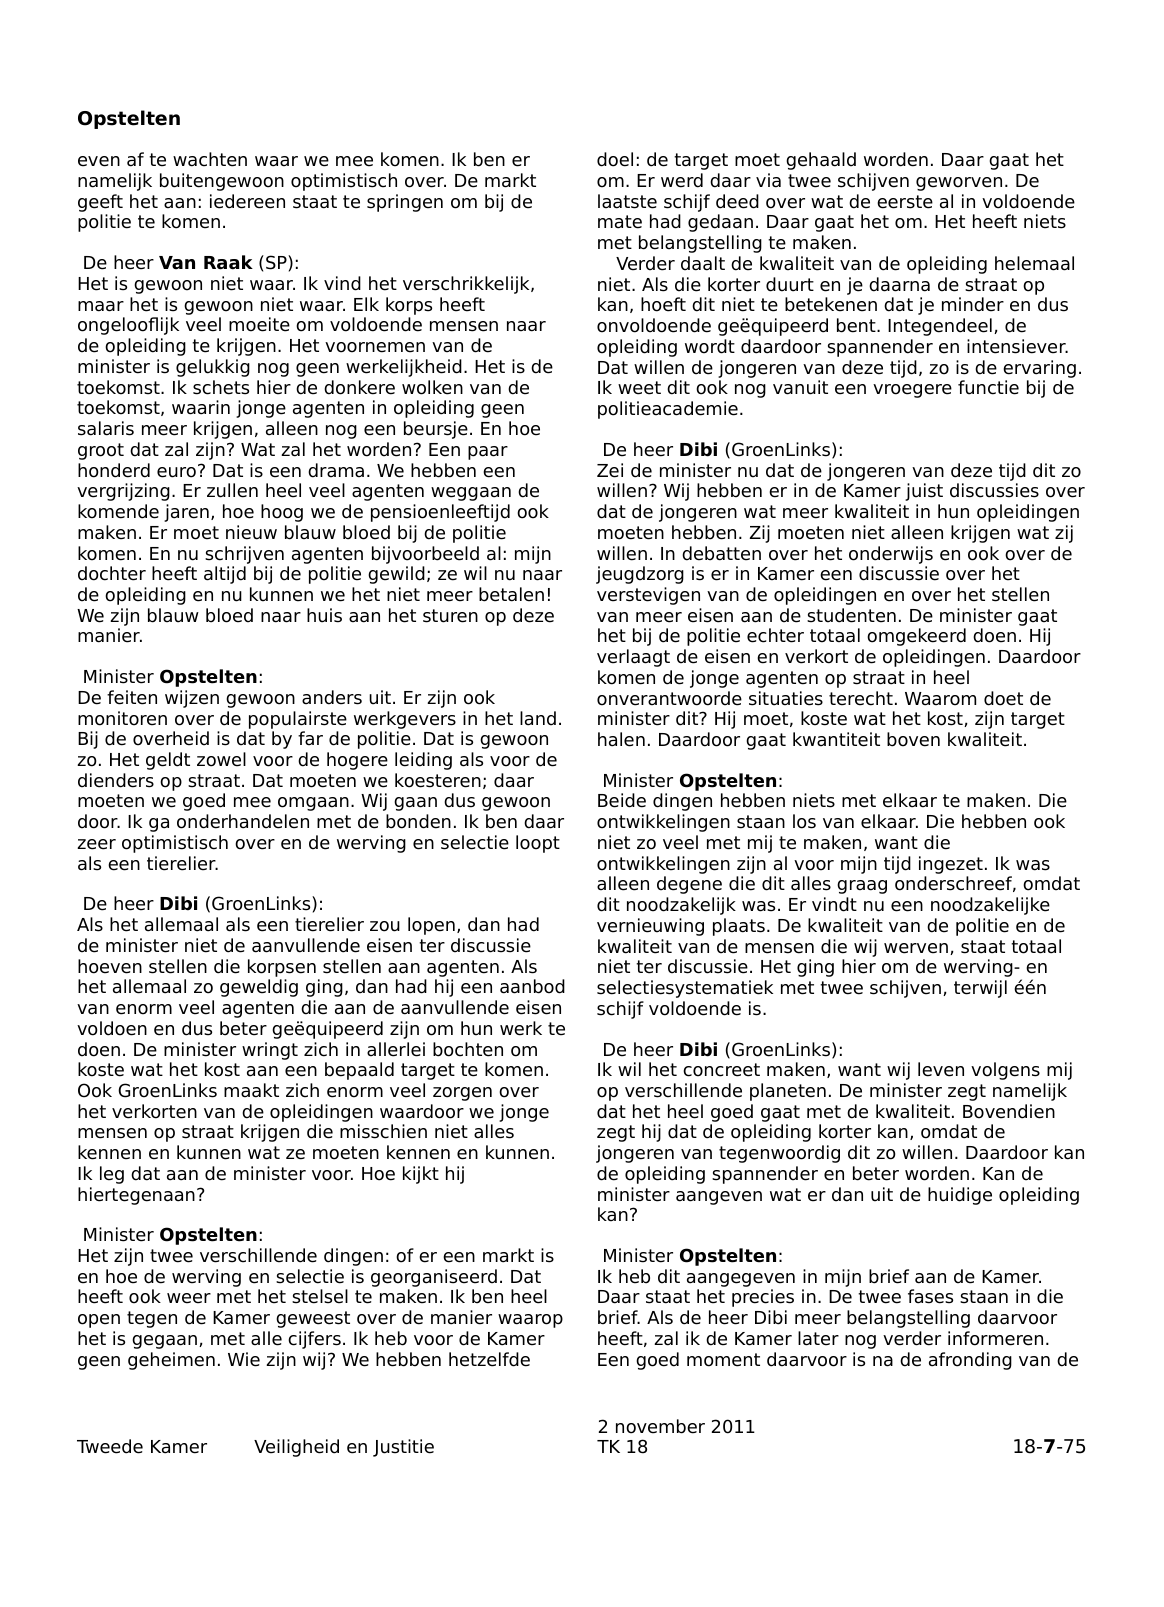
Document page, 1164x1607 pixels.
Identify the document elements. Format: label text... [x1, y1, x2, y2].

text Minister Opstelten: [77, 1225, 567, 1246]
text Verder daalt de kwaliteit van de opleiding helemaal niet. Als die korter duurt en je daarna de straat op kan, hoeft dit niet te betekenen dat je minder en dus onvoldoende geëquipeerd bent. Integendeel, de opleiding wordt daardoor spannender en intensiever. Dat willen de jongeren van deze tijd, zo is de ervaring. Ik weet dit ook nog vanuit een vroegere functie bij de politieacademie. [596, 254, 1087, 420]
text De heer Dibi (GroenLinks): [77, 894, 567, 915]
text doel: de target moet gehaald worden. Daar gaat het om. Er werd daar via twee schijven geworven. De laatste schijf deed over wat de eerste al in voldoende mate had gedaan. Daar gaat het om. Het heeft niets met belangstelling te maken. [596, 150, 1087, 254]
text Ik wil het concreet maken, want wij leven volgens mij op verschillende planeten. De minister zegt namelijk dat het heel goed gaat met de kwaliteit. Bovendien zegt hij dat de opleiding korter kan, omdat de jongeren van tegenwoordig dit zo willen. Daardoor kan de opleiding spannender en beter worden. Kan de minister aangeven wat er dan uit de huidige opleiding kan? [596, 1060, 1087, 1226]
text Het zijn twee verschillende dingen: of er een markt is en hoe de werving en selectie is georganiseerd. Dat heeft ook weer met het stelsel te maken. Ik ben heel open tegen de Kamer geweest over de manier waarop het is gegaan, met alle cijfers. Ik heb voor de Kamer geen geheimen. Wie zijn wij? We hebben hetzelfde [77, 1246, 567, 1370]
text Beide dingen hebben niets met elkaar te maken. Die ontwikkelingen staan los van elkaar. Die hebben ook niet zo veel met mij te maken, want die ontwikkelingen zijn al voor mijn tijd ingezet. Ik was alleen degene die dit alles graag onderschreef, omdat dit noodzakelijk was. Er vindt nu een noodzakelijke vernieuwing plaats. De kwaliteit van de politie en de kwaliteit van de mensen die wij werven, staat totaal niet ter discussie. Het ging hier om de werving- en selectiesystematiek met twee schijven, terwijl één schijf voldoende is. [596, 791, 1087, 1019]
text Minister Opstelten: [77, 667, 567, 688]
text Zei de minister nu dat de jongeren van deze tijd dit zo willen? Wij hebben er in de Kamer juist discussies over dat de jongeren wat meer kwaliteit in hun opleidingen moeten hebben. Zij moeten niet alleen krijgen wat zij willen. In debatten over het onderwijs en ook over de jeugdzorg is er in Kamer een discussie over het verstevigen van de opleidingen en over het stellen van meer eisen aan de studenten. De minister gaat het bij de politie echter totaal omgekeerd doen. Hij verlaagt de eisen en verkort de opleidingen. Daardoor komen de jonge agenten op straat in heel onverantwoorde situaties terecht. Waarom doet de minister dit? Hij moet, koste wat het kost, zijn target halen. Daardoor gaat kwantiteit boven kwaliteit. [596, 460, 1087, 751]
text Minister Opstelten: [596, 1246, 1087, 1267]
text even af te wachten waar we mee komen. Ik ben er namelijk buitengewoon optimistisch over. De markt geeft het aan: iedereen staat te springen om bij de politie te komen. [77, 150, 567, 233]
text Het is gewoon niet waar. Ik vind het verschrikkelijk, maar het is gewoon niet waar. Elk korps heeft ongelooflijk veel moeite om voldoende mensen naar de opleiding te krijgen. Het voornemen van de minister is gelukkig nog geen werkelijkheid. Het is de toekomst. Ik schets hier de donkere wolken van de toekomst, waarin jonge agenten in opleiding geen salaris meer krijgen, alleen nog een beursje. En hoe groot dat zal zijn? Wat zal het worden? Een paar honderd euro? Dat is een drama. We hebben een vergrijzing. Er zullen heel veel agenten weggaan de komende jaren, hoe hoog we de pensioenleeftijd ook maken. Er moet nieuw blauw bloed bij de politie komen. En nu schrijven agenten bijvoorbeeld al: mijn dochter heeft altijd bij de politie gewild; ze wil nu naar de opleiding en nu kunnen we het niet meer betalen! We zijn blauw bloed naar huis aan het sturen op deze manier. [77, 274, 567, 647]
text De heer Dibi (GroenLinks): [596, 440, 1087, 460]
text Ik heb dit aangegeven in mijn brief aan de Kamer. Daar staat het precies in. De twee fases staan in die brief. Als de heer Dibi meer belangstelling daarvoor heeft, zal ik de Kamer later nog verder informeren. Een goed moment daarvoor is na de afronding van de [596, 1267, 1087, 1370]
text Minister Opstelten: [596, 771, 1087, 791]
text De heer Dibi (GroenLinks): [596, 1039, 1087, 1060]
text Als het allemaal als een tierelier zou lopen, dan had de minister niet de aanvullende eisen ter discussie hoeven stellen die korpsen stellen aan agenten. Als het allemaal zo geweldig ging, dan had hij een aanbod van enorm veel agenten die aan de aanvullende eisen voldoen en dus beter geëquipeerd zijn om hun werk te doen. De minister wringt zich in allerlei bochten om koste wat het kost aan een bepaald target te komen. Ook GroenLinks maakt zich enorm veel zorgen over het verkorten van de opleidingen waardoor we jonge mensen op straat krijgen die misschien niet alles kennen en kunnen wat ze moeten kennen en kunnen. Ik leg dat aan de minister voor. Hoe kijkt hij hiertegenaan? [77, 915, 567, 1205]
text De heer Van Raak (SP): [77, 253, 567, 274]
text De feiten wijzen gewoon anders uit. Er zijn ook monitoren over de populairste werkgevers in het land. Bij de overheid is dat by far de politie. Dat is gewoon zo. Het geldt zowel voor de hogere leiding als voor de dienders op straat. Dat moeten we koesteren; daar moeten we goed mee omgaan. Wij gaan dus gewoon door. Ik ga onderhandelen met de bonden. Ik ben daar zeer optimistisch over en de werving en selectie loopt als een tierelier. [77, 688, 567, 874]
